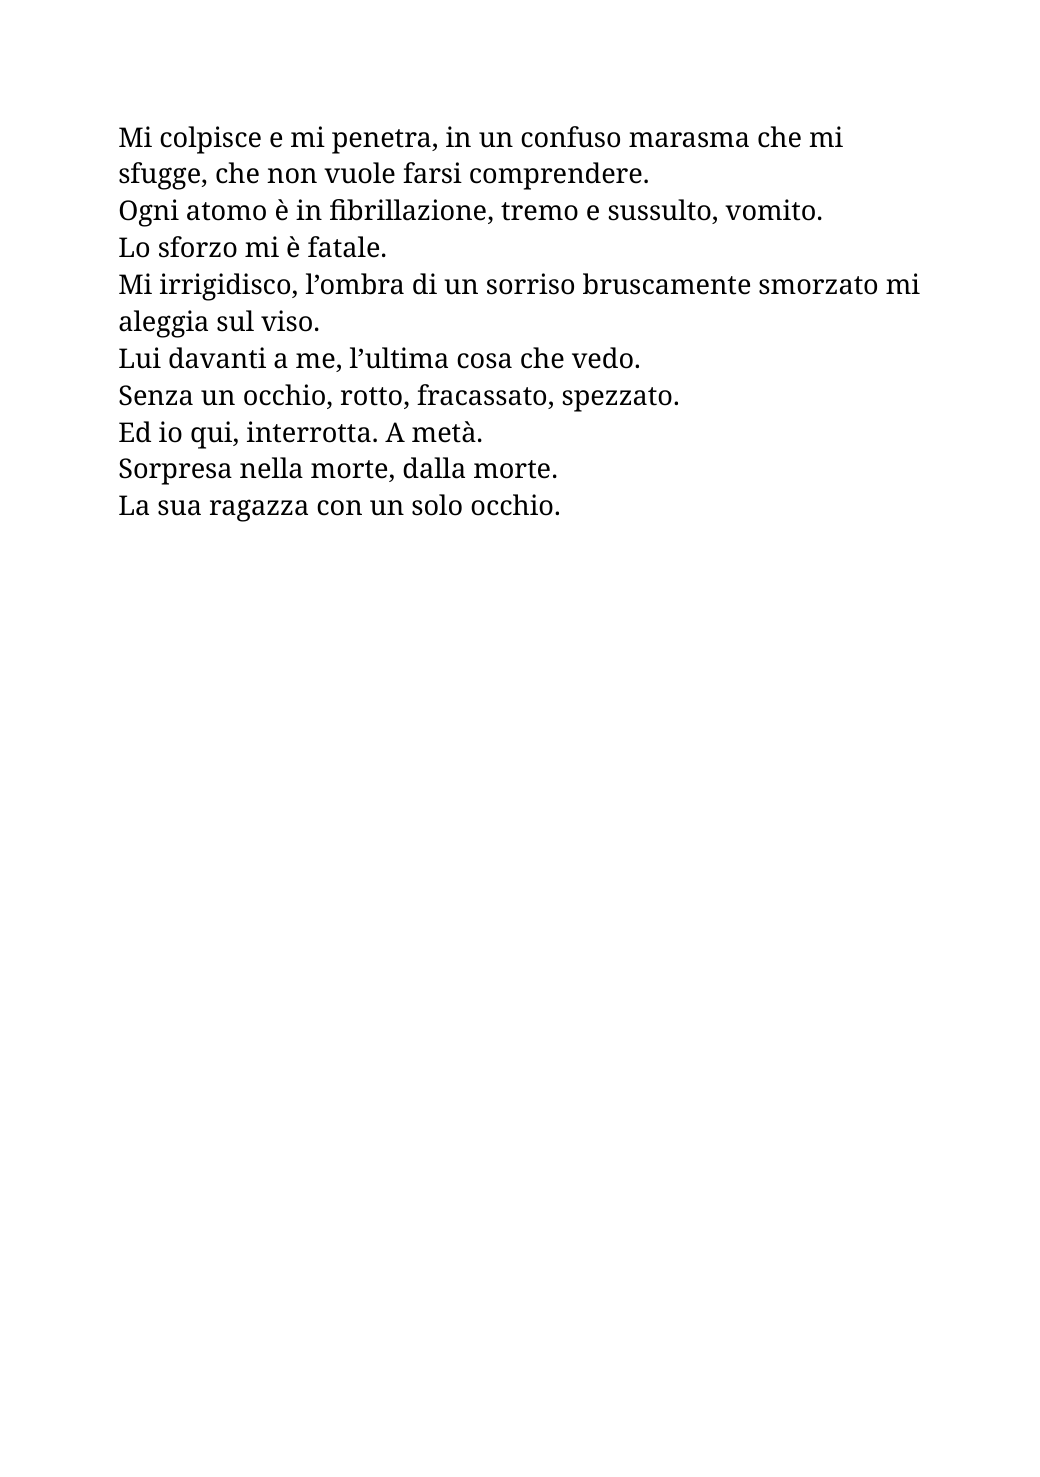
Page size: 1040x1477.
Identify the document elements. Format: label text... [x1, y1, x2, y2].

text Mi colpisce e mi penetra, in un confuso marasma che mi sfugge, che non vuole farsi comprendere. [118, 118, 921, 192]
text Senza un occhio, rotto, fracassato, spezzato. [118, 376, 921, 413]
text Mi irrigidisco, l’ombra di un sorriso bruscamente smorzato mi aleggia sul viso. [118, 266, 921, 339]
text Ed io qui, interrotta. A metà. [118, 413, 921, 450]
text Lo sforzo mi è fatale. [118, 229, 921, 266]
text La sua ragazza con un solo occhio. [118, 487, 921, 524]
text Ogni atomo è in fibrillazione, tremo e sussulto, vomito. [118, 192, 921, 229]
text Lui davanti a me, l’ultima cosa che vedo. [118, 339, 921, 376]
text Sorpresa nella morte, dalla morte. [118, 450, 921, 487]
